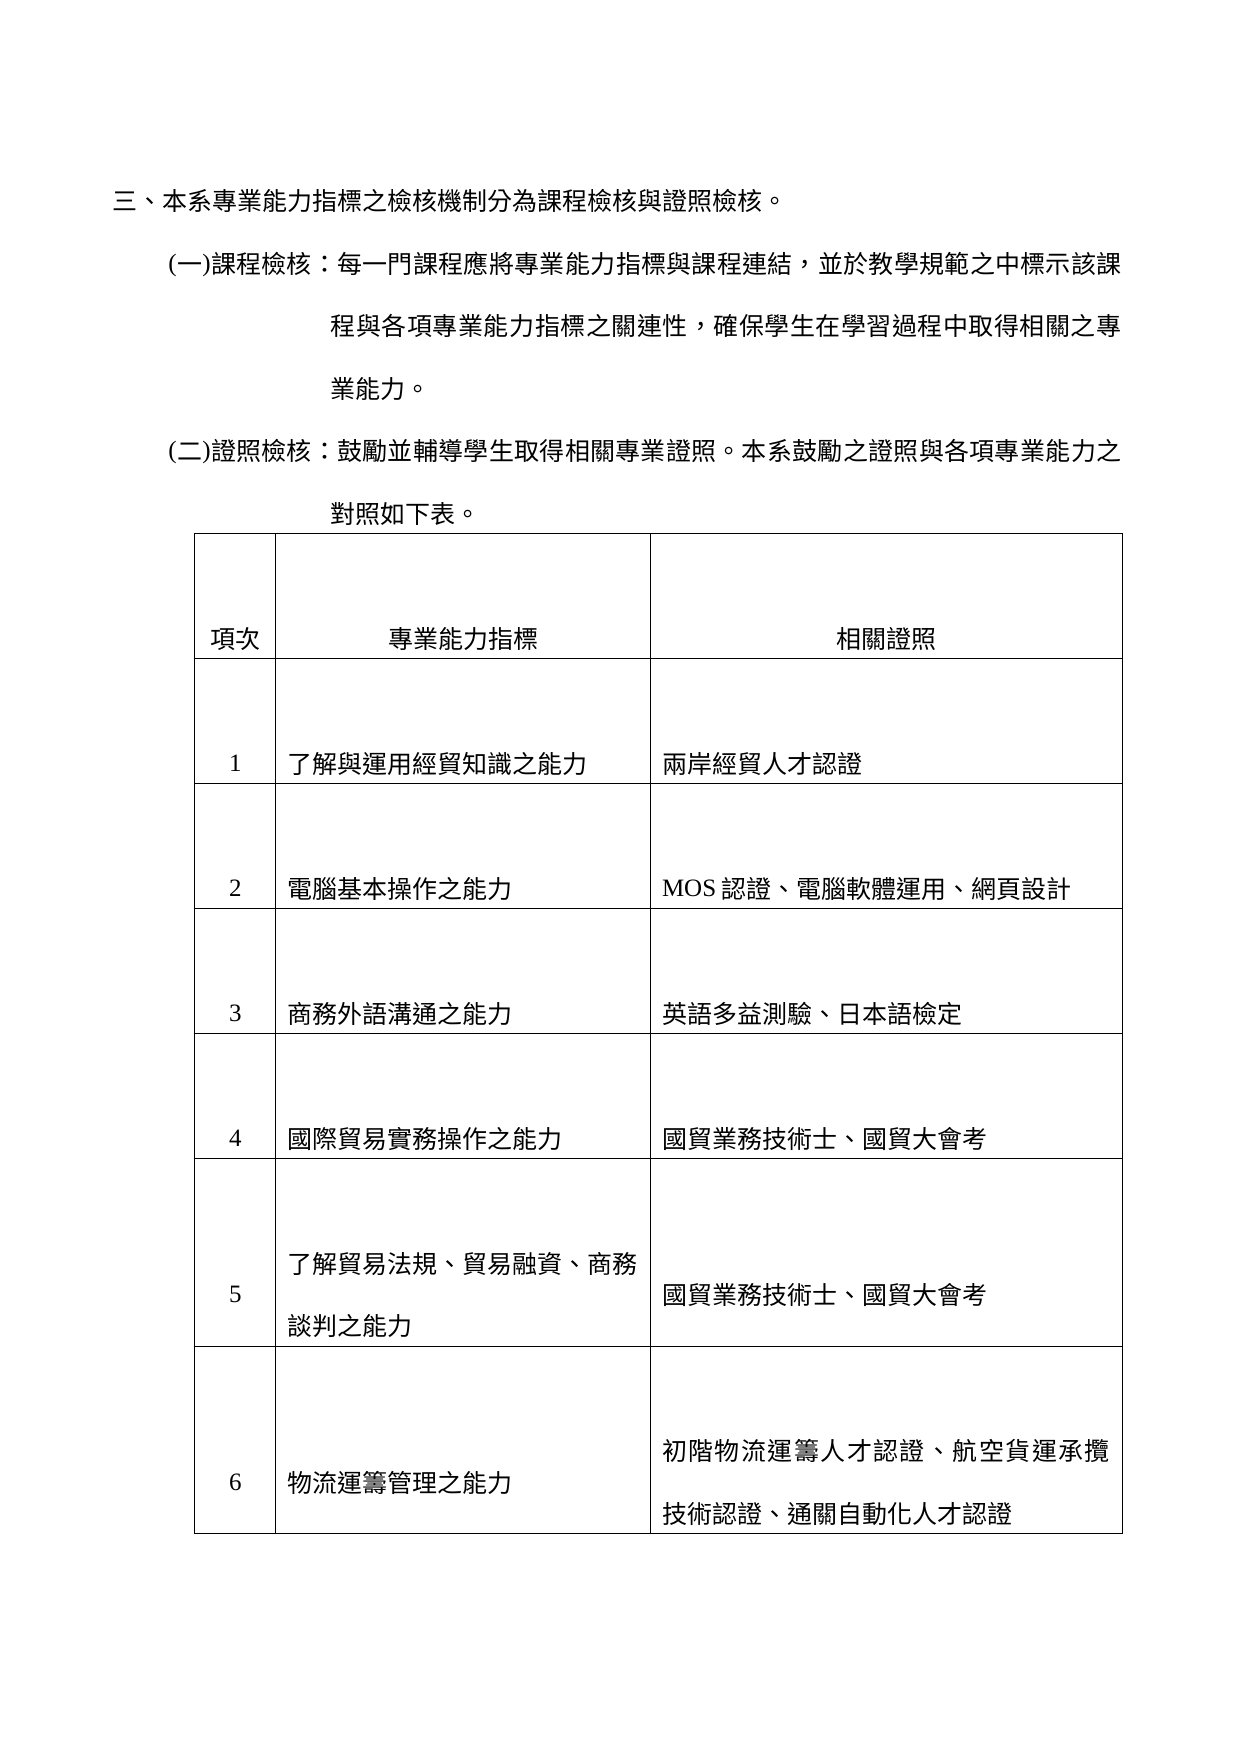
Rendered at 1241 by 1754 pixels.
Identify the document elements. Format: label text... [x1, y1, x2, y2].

table_cell 商務外語溝通之能力 [276, 909, 650, 1033]
table_cell 5 [195, 1159, 275, 1346]
table_cell 物流運籌管理之能力 [276, 1347, 650, 1533]
table_cell 國際貿易實務操作之能力 [276, 1034, 650, 1158]
table_cell 國貿業務技術士、國貿大會考 [651, 1034, 1122, 1158]
table_cell MOS認證、電腦軟體運用、網頁設計 [651, 784, 1122, 908]
table_cell 電腦基本操作之能力 [276, 784, 650, 908]
table_header 項次 [195, 534, 275, 658]
table_cell 1 [195, 659, 275, 783]
table_header 相關證照 [651, 534, 1122, 658]
table_cell 了解貿易法規、貿易融資、商務談判之能力 [276, 1159, 650, 1346]
table_header 專業能力指標 [276, 534, 650, 658]
table_cell 國貿業務技術士、國貿大會考 [651, 1159, 1122, 1346]
text (二)證照檢核：鼓勵並輔導學生取得相關專業證照。本系鼓勵之證照與各項專業能力之對照如下表。 [168, 408, 1122, 533]
table_cell 兩岸經貿人才認證 [651, 659, 1122, 783]
table_cell 2 [195, 784, 275, 908]
table_cell 初階物流運籌人才認證、航空貨運承攬技術認證、通關自動化人才認證 [651, 1347, 1122, 1533]
table_cell 6 [195, 1347, 275, 1533]
table_cell 4 [195, 1034, 275, 1158]
table_cell 了解與運用經貿知識之能力 [276, 659, 650, 783]
table_cell 3 [195, 909, 275, 1033]
text (一)課程檢核：每一門課程應將專業能力指標與課程連結，並於教學規範之中標示該課程與各項專業能力指標之關連性，確保學生在學習過程中取得相關之專業能力。 [168, 221, 1122, 408]
table_cell 英語多益測驗、日本語檢定 [651, 909, 1122, 1033]
text 三、本系專業能力指標之檢核機制分為課程檢核與證照檢核。 [112, 158, 1122, 221]
